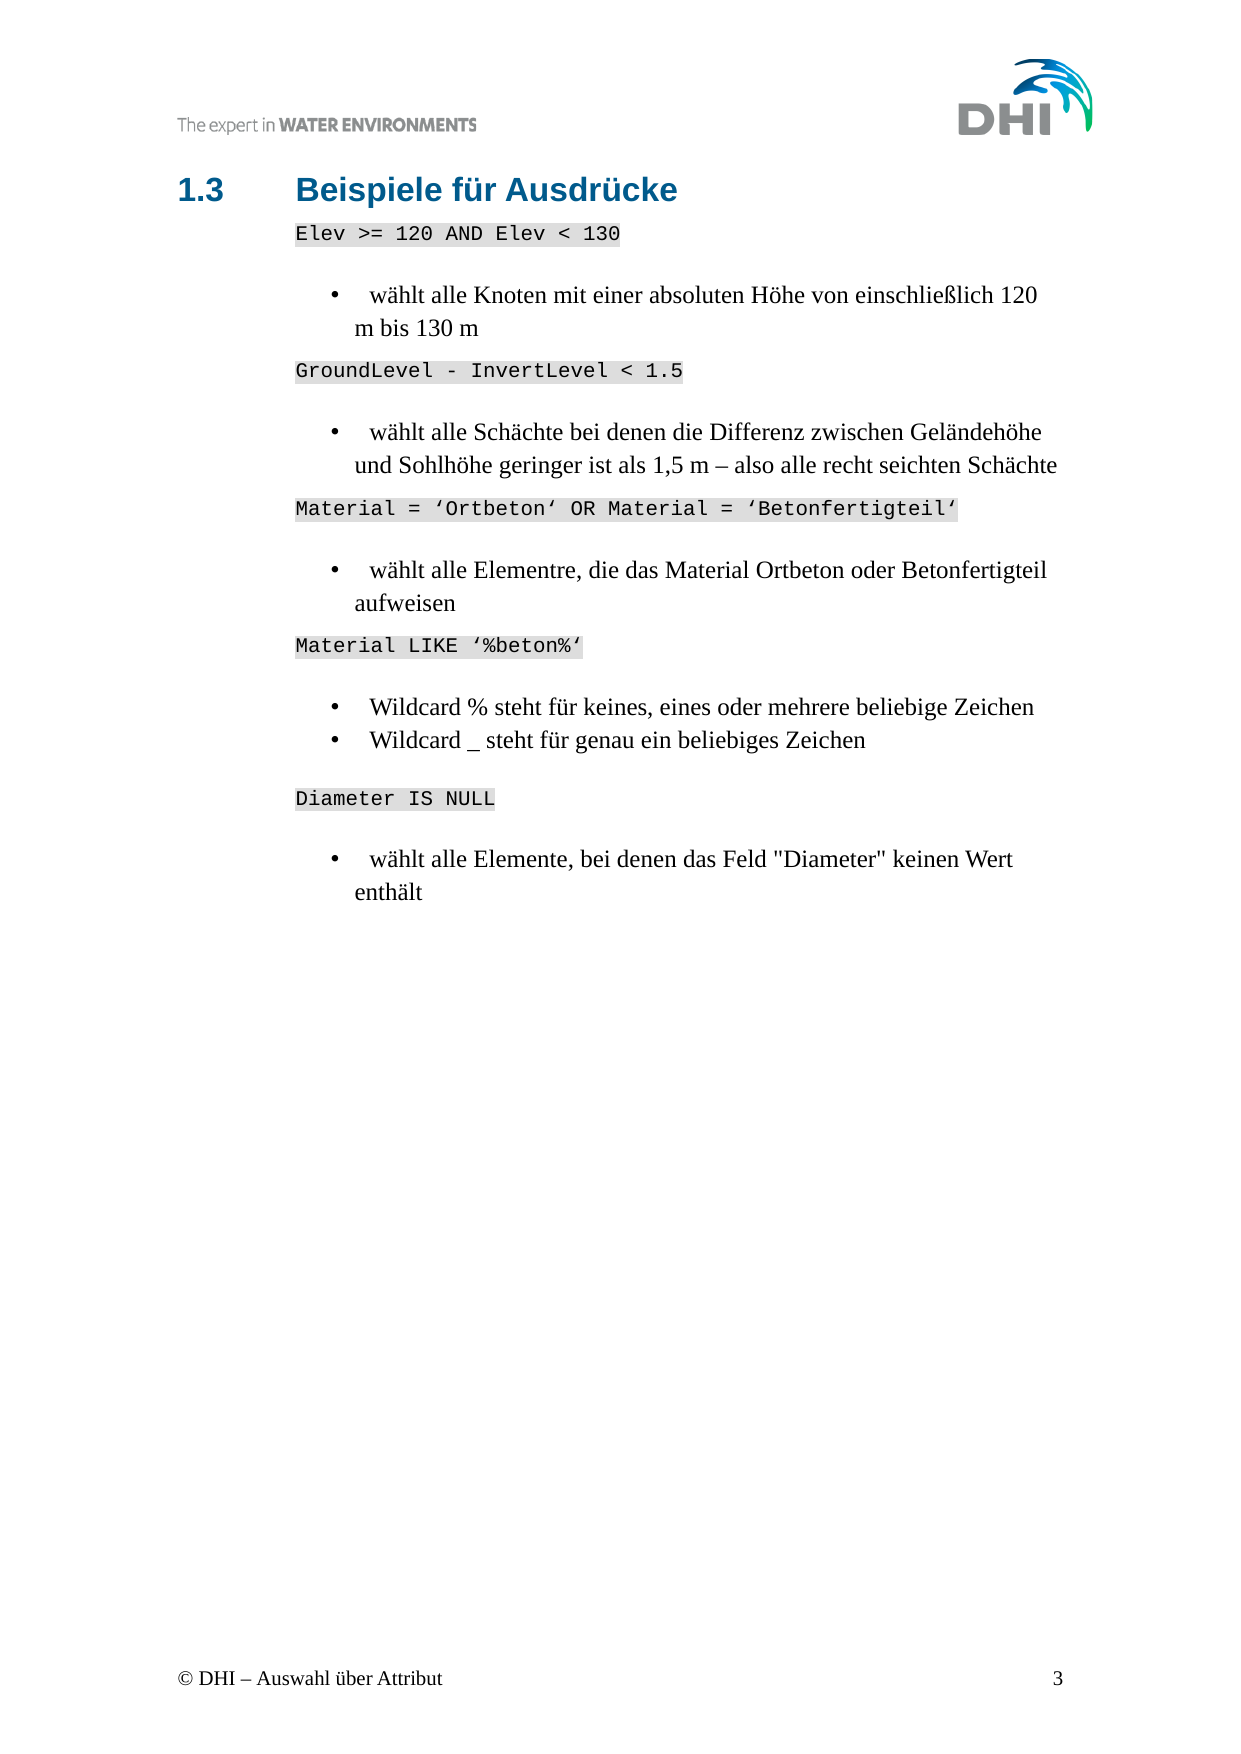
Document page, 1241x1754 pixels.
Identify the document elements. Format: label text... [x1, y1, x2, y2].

list wählt alle Elementre, die das Material Ortbeton oder Betonfertigteil aufweisen [339, 555, 1063, 616]
text Material = ‘Ortbeton‘ OR Material = ‘Betonfertigteil‘ [958, 498, 1063, 522]
list wählt alle Elemente, bei denen das Feld "Diameter" keinen Wert enthält [339, 844, 1063, 906]
text Elev >= 120 AND Elev < 130 [620, 223, 1063, 247]
list Wildcard _ steht für genau ein beliebiges Zeichen [339, 725, 1063, 754]
picture [177, 117, 477, 135]
list wählt alle Schächte bei denen die Differenz zwischen Geländehöhe und Sohlhöhe geringer ist als 1,5 m – also alle recht seichten Schächte [339, 417, 1063, 479]
text Diameter IS NULL [495, 788, 1063, 811]
text GroundLevel - InvertLevel < 1.5 [683, 361, 1063, 384]
list wählt alle Knoten mit einer absoluten Höhe von einschließlich 120 m bis 130 m [339, 280, 1063, 341]
subtitle Beispiele für Ausdrücke [177, 169, 1063, 208]
list Wildcard % steht für keines, eines oder mehrere beliebige Zeichen [339, 692, 1063, 721]
picture [958, 59, 1093, 135]
text Material LIKE ‘%beton%‘ [583, 636, 1063, 659]
